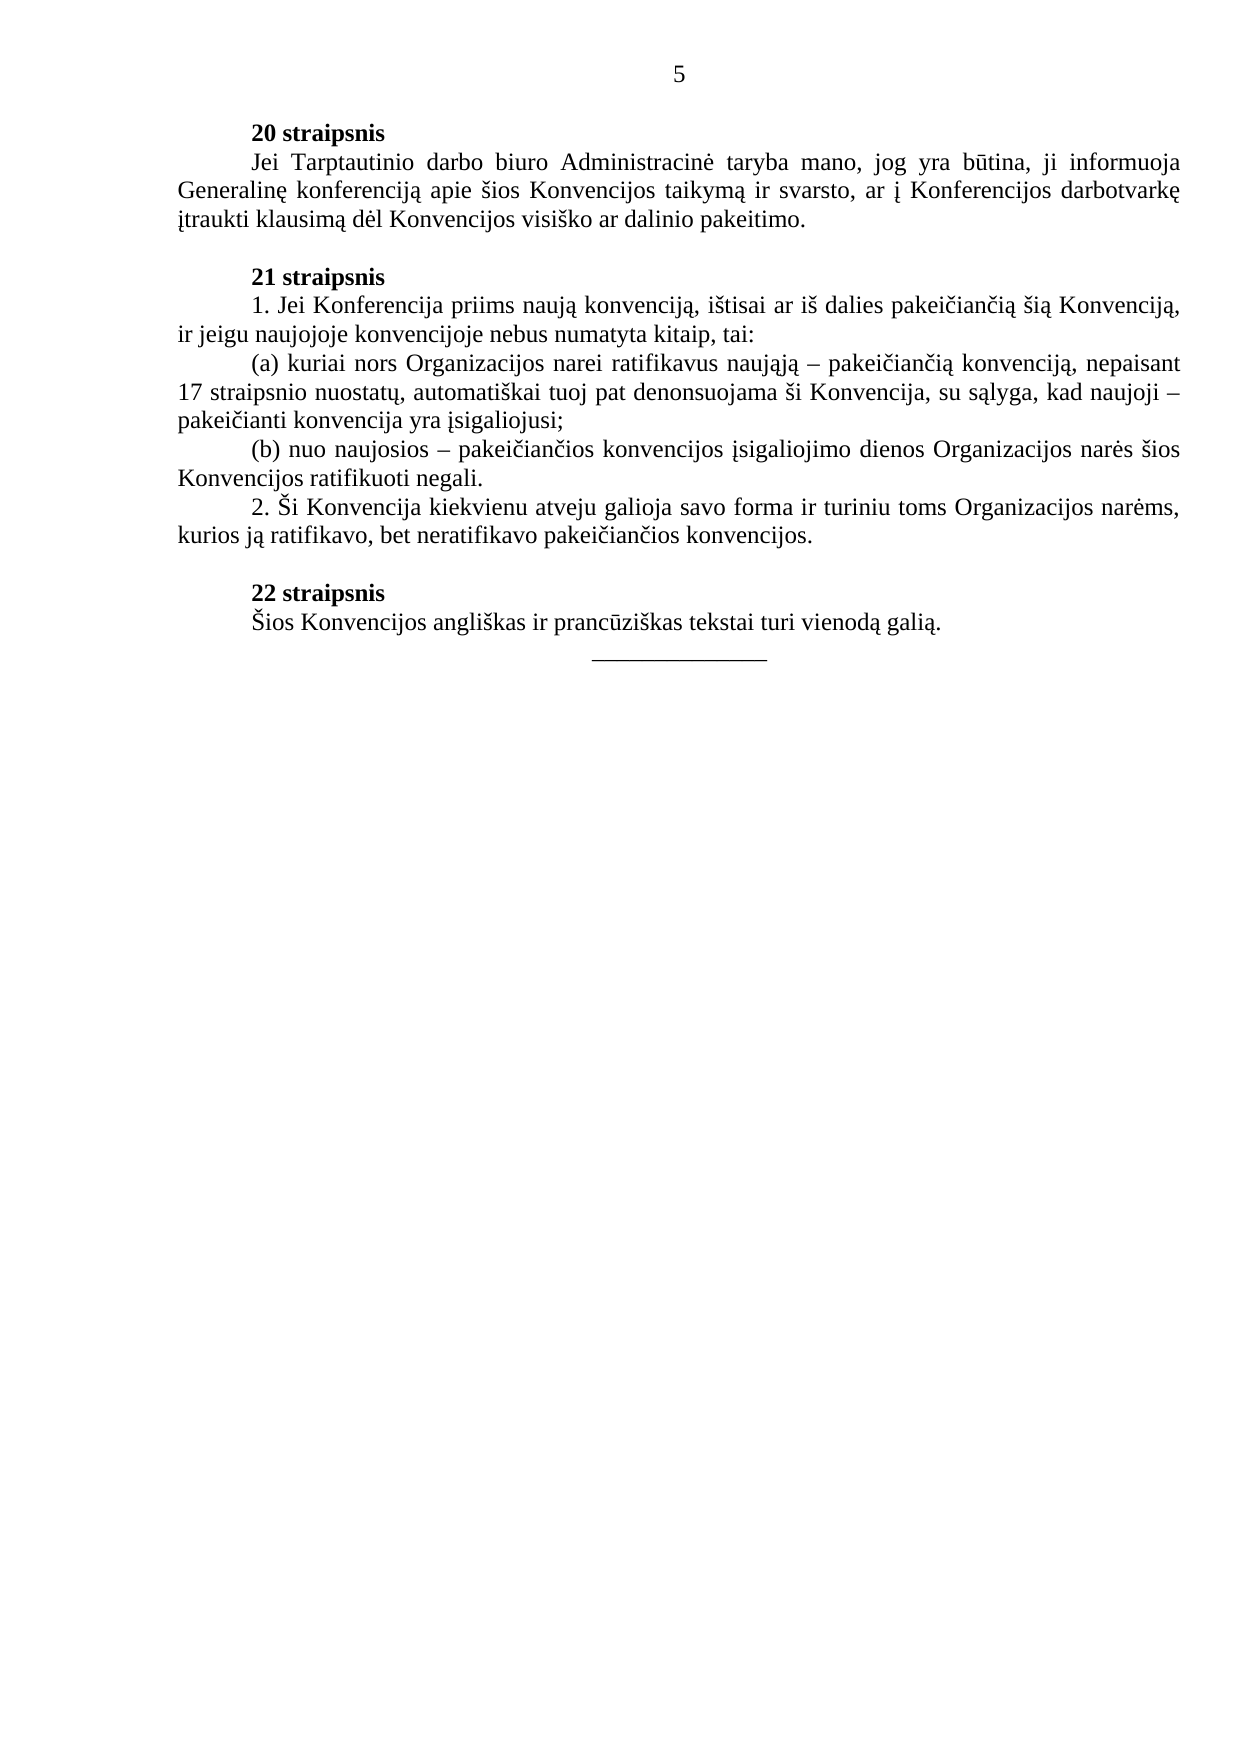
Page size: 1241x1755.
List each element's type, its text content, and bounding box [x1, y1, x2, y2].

text 1. Jei Konferencija priims naują konvenciją, ištisai ar iš dalies pakeičiančią šią Konvenciją, ir jeigu naujojoje konvencijoje nebus numatyta kitaip, tai: [177, 291, 1181, 348]
text (b) nuo naujosios – pakeičiančios konvencijos įsigaliojimo dienos Organizacijos narės šios Konvencijos ratifikuoti negali. [177, 434, 1181, 492]
text ______________ [177, 636, 1181, 664]
text 2. Ši Konvencija kiekvienu atveju galioja savo forma ir turiniu toms Organizacijos narėms, kurios ją ratifikavo, bet neratifikavo pakeičiančios konvencijos. [177, 492, 1181, 549]
text (a) kuriai nors Organizacijos narei ratifikavus naująją – pakeičiančią konvenciją, nepaisant 17 straipsnio nuostatų, automatiškai tuoj pat denonsuojama ši Konvencija, su sąlyga, kad naujoji – pakeičianti konvencija yra įsigaliojusi; [177, 348, 1181, 434]
text Jei Tarptautinio darbo biuro Administracinė taryba mano, jog yra būtina, ji informuoja Generalinę konferenciją apie šios Konvencijos taikymą ir svarsto, ar į Konferencijos darbotvarkę įtraukti klausimą dėl Konvencijos visiško ar dalinio pakeitimo. [177, 147, 1181, 233]
text Šios Konvencijos angliškas ir prancūziškas tekstai turi vienodą galią. [177, 607, 1181, 636]
text 20 straipsnis [177, 118, 1181, 147]
text 21 straipsnis [177, 262, 1181, 291]
text 22 straipsnis [177, 578, 1181, 607]
